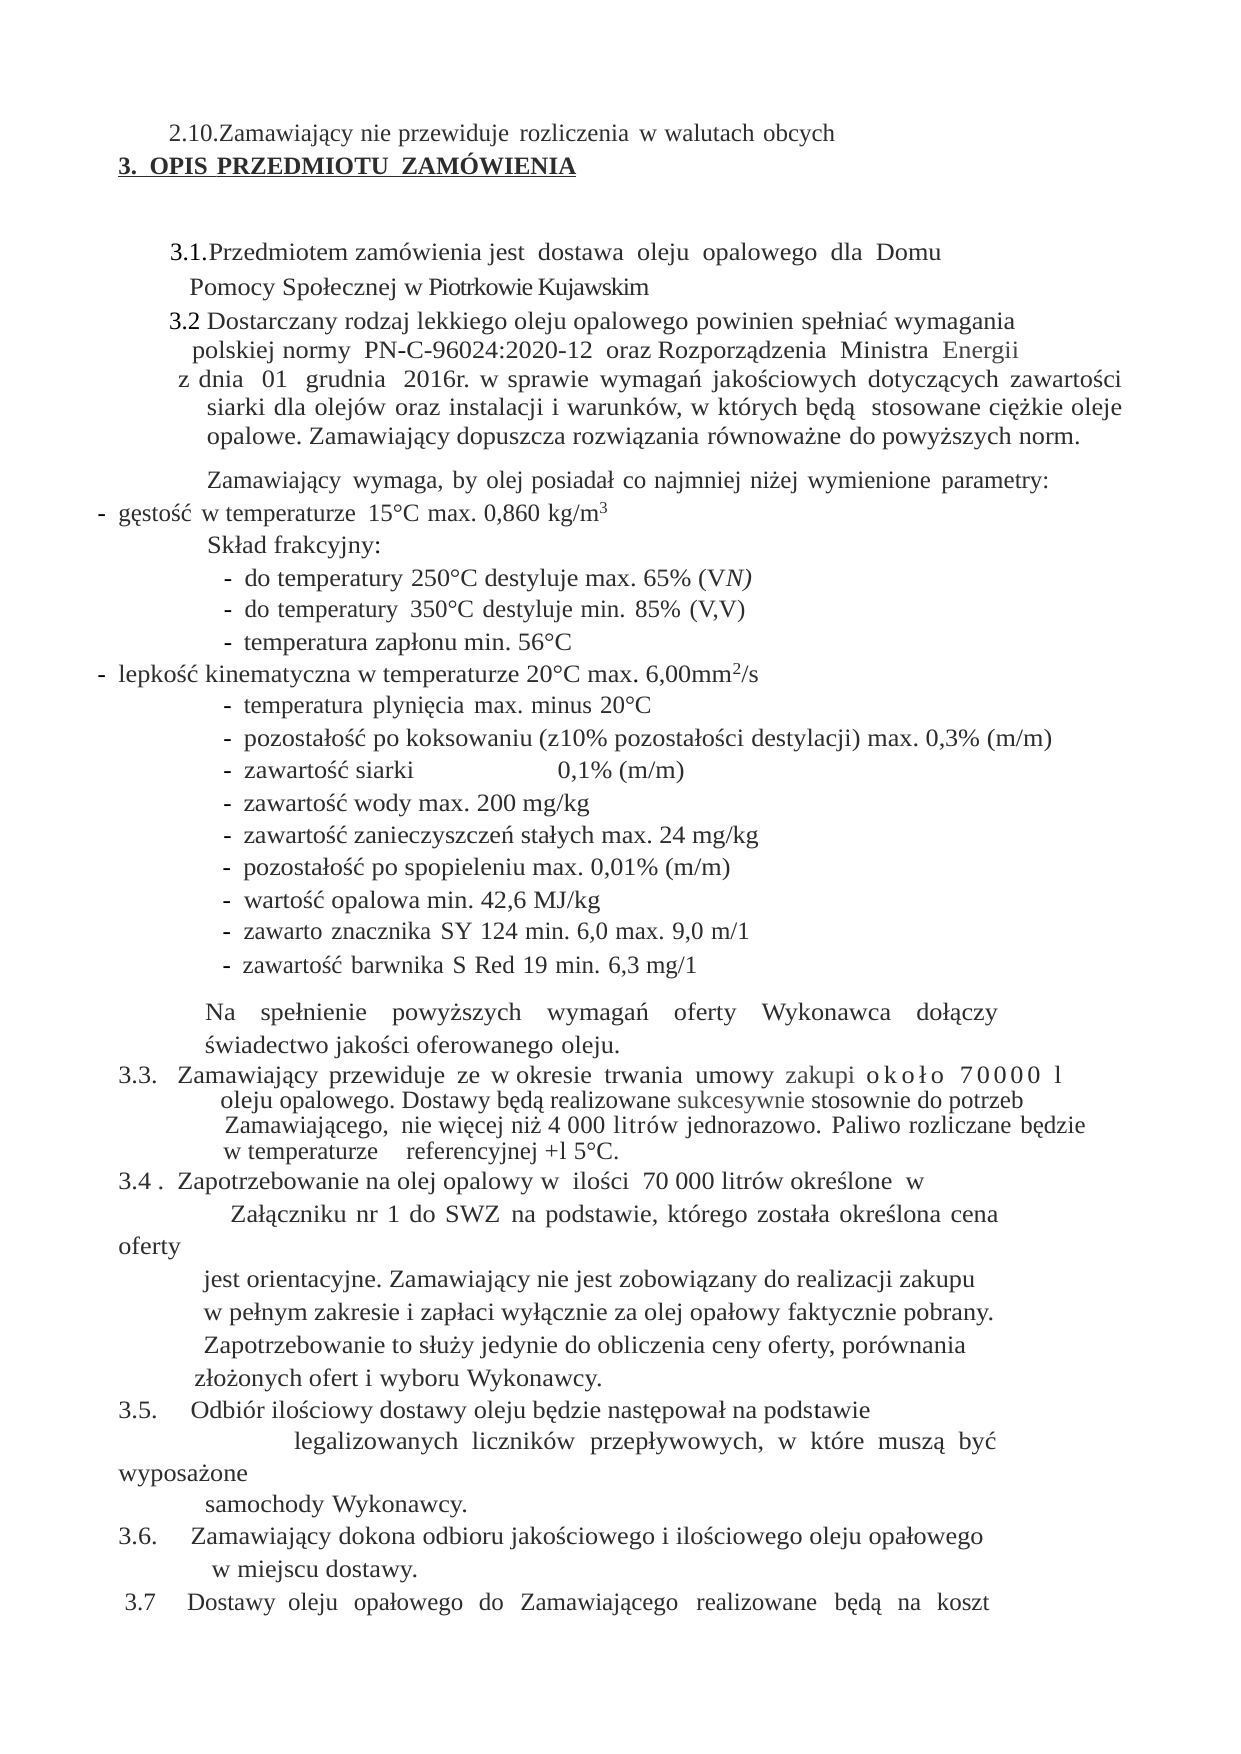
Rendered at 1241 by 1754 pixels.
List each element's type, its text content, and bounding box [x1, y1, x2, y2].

list zawartość siarki 0,1% (m/m) [223, 755, 1122, 784]
list oleju opalowego. Dostawy będą realizowane sukcesywnie stosownie do potrzeb [118, 1088, 1122, 1114]
list gęstość w temperaturze 15°C max. 0,860 kg/m3 [97, 498, 1122, 527]
text 3. OPIS PRZEDMIOTU ZAMÓWIENIA [118, 151, 1122, 179]
list 3.4 . Zapotrzebowanie na olej opalowy w ilości 70 000 litrów określone w [118, 1166, 999, 1195]
list temperatura plynięcia max. minus 20°C [223, 691, 1122, 719]
list Załączniku nr 1 do SWZ na podstawie, którego została określona cena oferty [118, 1199, 999, 1259]
list zawarto znacznika SY 124 min. 6,0 max. 9,0 m/1 [222, 916, 1122, 945]
list do temperatury 350°C destyluje min. 85% (V,V) [224, 594, 1122, 623]
list Zapotrzebowanie to służy jedynie do obliczenia ceny oferty, porównania [118, 1330, 999, 1359]
list w miejscu dostawy. [118, 1554, 997, 1583]
list jest orientacyjne. Zamawiający nie jest zobowiązany do realizacji zakupu [118, 1264, 999, 1293]
list w temperaturze referencyjnej +l 5°C. [118, 1139, 1122, 1164]
text Zamawiający wymaga, by olej posiadał co najmniej niżej wymienione parametry: [207, 465, 1122, 494]
list lepkość kinematyczna w temperaturze 20°C max. 6,00mm2/s [97, 659, 1122, 687]
list z dnia 01 grudnia 2016r. w sprawie wymagań jakościowych dotyczących zawartości siarki dla olejów oraz instalacji i warunków, w których będą stosowane ciężkie oleje opalowe. Zamawiający dopuszcza rozwiązania równoważne do powyższych norm. [169, 364, 1122, 450]
text Skład frakcyjny: [207, 531, 1122, 559]
text Na spełnienie powyższych wymagań oferty Wykonawca dołączy świadectwo jakości oferowanego oleju. [204, 997, 998, 1058]
list Przedmiotem zamówienia jest dostawa oleju opalowego dla Domu [170, 237, 999, 266]
list Zamawiającego, nie więcej niż 4 000 litrów jednorazowo. Paliwo rozliczane będzie [118, 1114, 1122, 1139]
text 2.10.Zamawiający nie przewiduje rozliczenia w walutach obcych [169, 118, 1122, 147]
list złożonych ofert i wyboru Wykonawcy. [118, 1363, 999, 1392]
list pozostałość po spopieleniu max. 0,01% (m/m) [222, 852, 1122, 881]
list zawartość barwnika S Red 19 min. 6,3 mg/1 [222, 950, 1122, 978]
list zawartość zanieczyszczeń stałych max. 24 mg/kg [223, 820, 1122, 849]
list 3.5. Odbiór ilościowy dostawy oleju będzie następował na podstawie [118, 1395, 996, 1423]
list wartość opalowa min. 42,6 MJ/kg [222, 885, 1122, 914]
list do temperatury 250°C destyluje max. 65% (VN) [224, 563, 1122, 591]
list Pomocy Społecznej w Piotrkowie Kujawskim [170, 272, 999, 301]
list legalizowanych liczników przepływowych, w które muszą być wyposażone [118, 1426, 996, 1487]
list 3.7 Dostawy oleju opałowego do Zamawiającego realizowane będą na koszt [118, 1587, 1122, 1616]
list w pełnym zakresie i zapłaci wyłącznie za olej opałowy faktycznie pobrany. [118, 1297, 999, 1326]
list polskiej normy PN-C-96024:2020-12 oraz Rozporządzenia Ministra Energii [169, 335, 1122, 364]
list samochody Wykonawcy. [118, 1489, 996, 1518]
list temperatura zapłonu min. 56°C [224, 627, 1122, 655]
list Dostarczany rodzaj lekkiego oleju opalowego powinien spełniać wymagania [169, 306, 1122, 335]
list 3.6. Zamawiający dokona odbioru jakościowego i ilościowego oleju opałowego [118, 1521, 997, 1550]
list 3.3. Zamawiający przewiduje ze w okresie trwania umowy zakupi około 70000 l [118, 1063, 1122, 1088]
list zawartość wody max. 200 mg/kg [223, 788, 1122, 817]
list pozostałość po koksowaniu (z10% pozostałości destylacji) max. 0,3% (m/m) [223, 723, 1122, 751]
